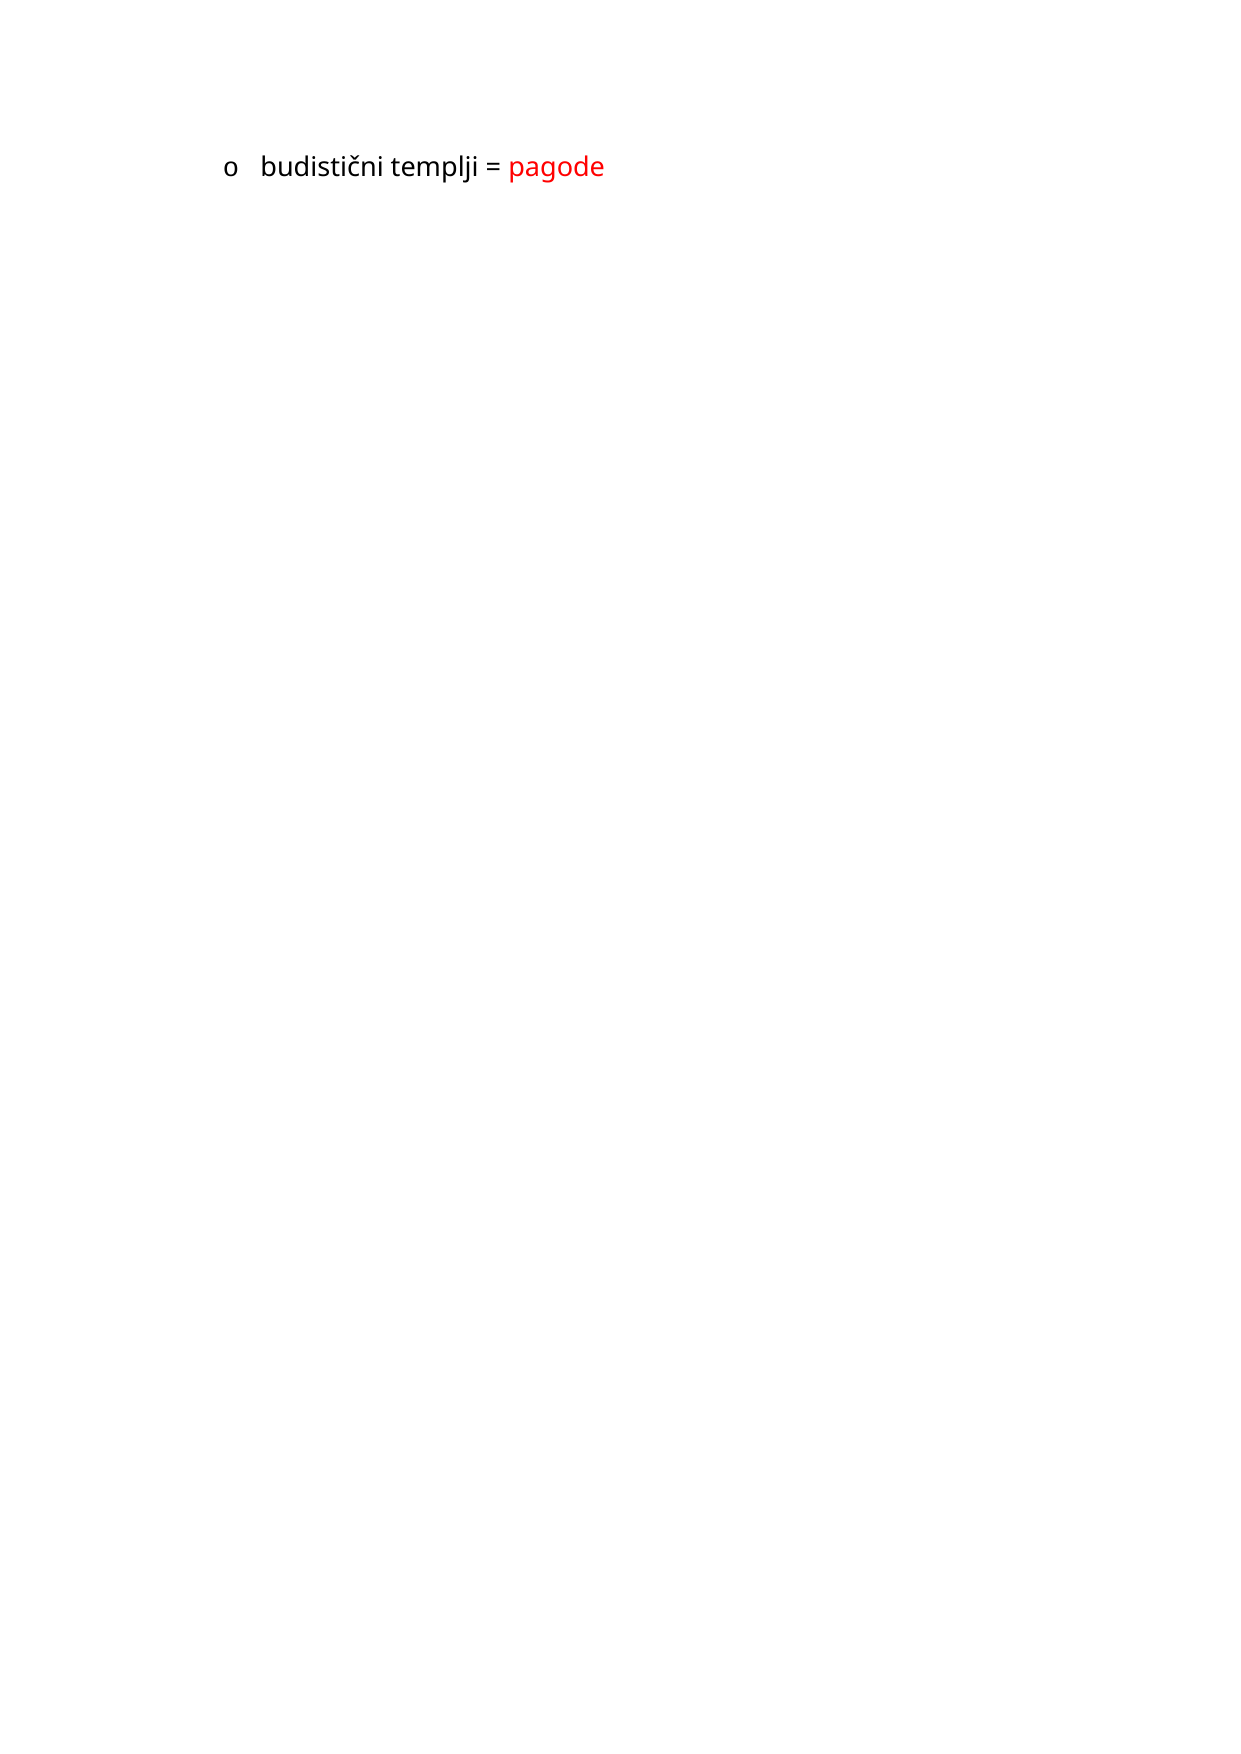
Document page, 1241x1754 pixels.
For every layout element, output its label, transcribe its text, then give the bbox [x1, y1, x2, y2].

list budistični templji = pagode [223, 148, 1093, 185]
